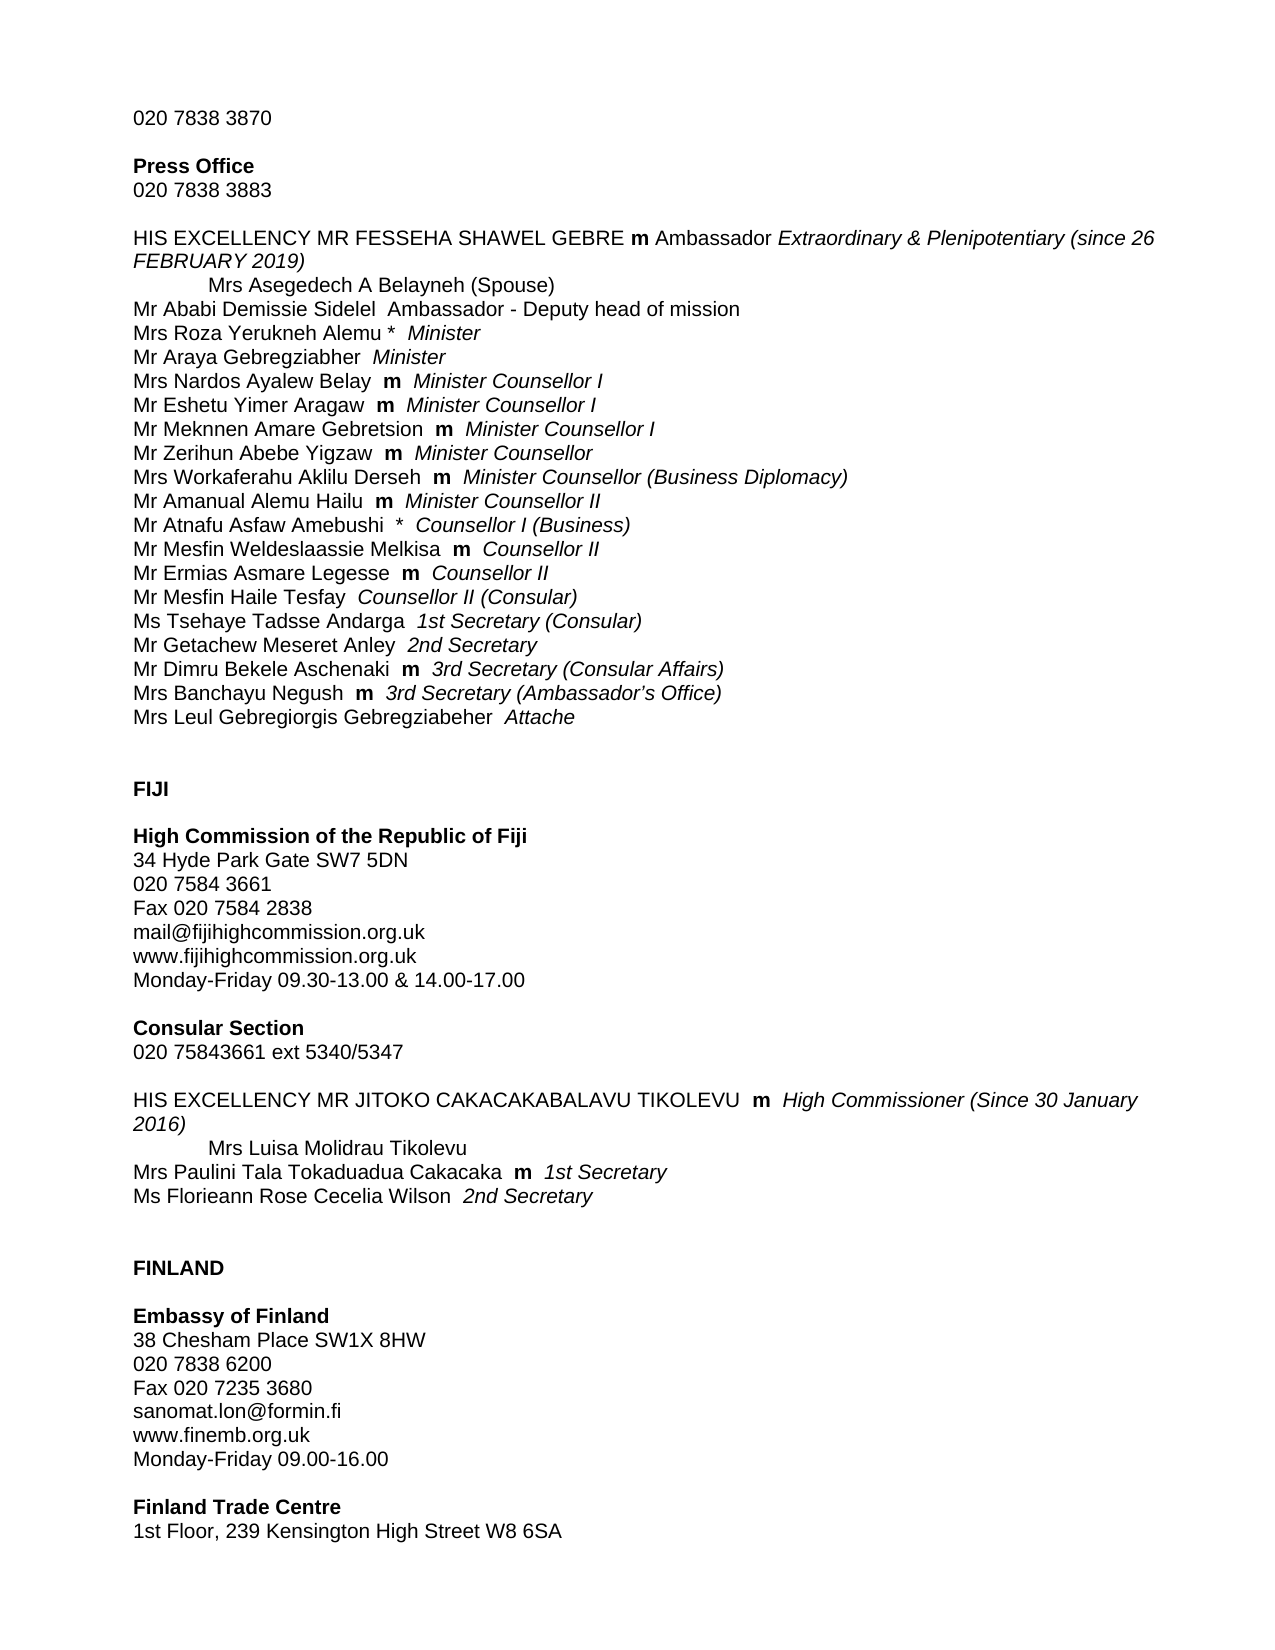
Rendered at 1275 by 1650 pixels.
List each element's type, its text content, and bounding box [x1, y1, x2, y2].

text Mr Atnafu Asfaw Amebushi * Counsellor I (Business) [133, 513, 1181, 537]
text Mr Mesfin Weldeslaassie Melkisa m Counsellor II [133, 537, 1181, 561]
text Ms Tsehaye Tadsse Andarga 1st Secretary (Consular) [133, 609, 1181, 633]
text www.finemb.org.uk [133, 1423, 1181, 1447]
text Embassy of Finland [133, 1303, 1181, 1327]
text Mrs Leul Gebregiorgis Gebregziabeher Attache [133, 704, 1181, 728]
text Ms Florieann Rose Cecelia Wilson 2nd Secretary [133, 1184, 1181, 1208]
text 38 Chesham Place SW1X 8HW [133, 1327, 1181, 1351]
text Mrs Workaferahu Aklilu Derseh m Minister Counsellor (Business Diplomacy) [133, 465, 1181, 489]
subtitle FIJI [133, 776, 1181, 800]
text 1st Floor, 239 Kensington High Street W8 6SA [133, 1519, 1181, 1543]
text Mr Mesfin Haile Tesfay Counsellor II (Consular) [133, 585, 1181, 609]
text Mr Zerihun Abebe Yigzaw m Minister Counsellor [133, 441, 1181, 465]
text Mrs Paulini Tala Tokaduadua Cakacaka m 1st Secretary [133, 1160, 1181, 1184]
text Consular Section [133, 1016, 1181, 1040]
subtitle High Commission of the Republic of Fiji [133, 824, 1181, 848]
text 020 7838 3883 [133, 177, 1181, 201]
text Finland Trade Centre [133, 1495, 1181, 1519]
text Mr Amanual Alemu Hailu m Minister Counsellor II [133, 489, 1181, 513]
text Press Office [133, 153, 1181, 177]
text Mr Getachew Meseret Anley 2nd Secretary [133, 633, 1181, 657]
text Mr Araya Gebregziabher Minister [133, 345, 1181, 369]
text 020 75843661 ext 5340/5347 [133, 1040, 1181, 1064]
text 020 7838 6200 [133, 1351, 1181, 1375]
text Fax 020 7235 3680 [133, 1375, 1181, 1399]
text Mrs Asegedech A Belayneh (Spouse) [133, 273, 1181, 297]
text Mrs Banchayu Negush m 3rd Secretary (Ambassador’s Office) [133, 681, 1181, 704]
text 34 Hyde Park Gate SW7 5DN [133, 848, 1181, 872]
text Mr Ermias Asmare Legesse m Counsellor II [133, 561, 1181, 585]
text FINLAND [133, 1256, 1181, 1279]
text Monday-Friday 09.30-13.00 & 14.00-17.00 [133, 968, 1181, 992]
text Mrs Roza Yerukneh Alemu * Minister [133, 321, 1181, 345]
text Mr Ababi Demissie Sidelel Ambassador - Deputy head of mission [133, 297, 1181, 321]
text Monday-Friday 09.00-16.00 [133, 1447, 1181, 1471]
text Mr Eshetu Yimer Aragaw m Minister Counsellor I [133, 393, 1181, 417]
text Mr Meknnen Amare Gebretsion m Minister Counsellor I [133, 417, 1181, 441]
text HIS EXCELLENCY MR JITOKO CAKACAKABALAVU TIKOLEVU m High Commissioner (Since 30 January 2016) [133, 1088, 1181, 1136]
text 020 7838 3870 [133, 106, 1181, 129]
text mail@fijihighcommission.org.uk [133, 920, 1181, 944]
text Mrs Luisa Molidrau Tikolevu [133, 1136, 1181, 1160]
text HIS EXCELLENCY MR FESSEHA SHAWEL GEBRE m Ambassador Extraordinary & Plenipotentiary (since 26 FEBRUARY 2019) [133, 225, 1181, 273]
text 020 7584 3661 [133, 872, 1181, 896]
text sanomat.lon@formin.fi [133, 1399, 1181, 1423]
text Fax 020 7584 2838 [133, 896, 1181, 920]
text Mrs Nardos Ayalew Belay m Minister Counsellor I [133, 369, 1181, 393]
text www.fijihighcommission.org.uk [133, 944, 1181, 968]
text Mr Dimru Bekele Aschenaki m 3rd Secretary (Consular Affairs) [133, 657, 1181, 681]
